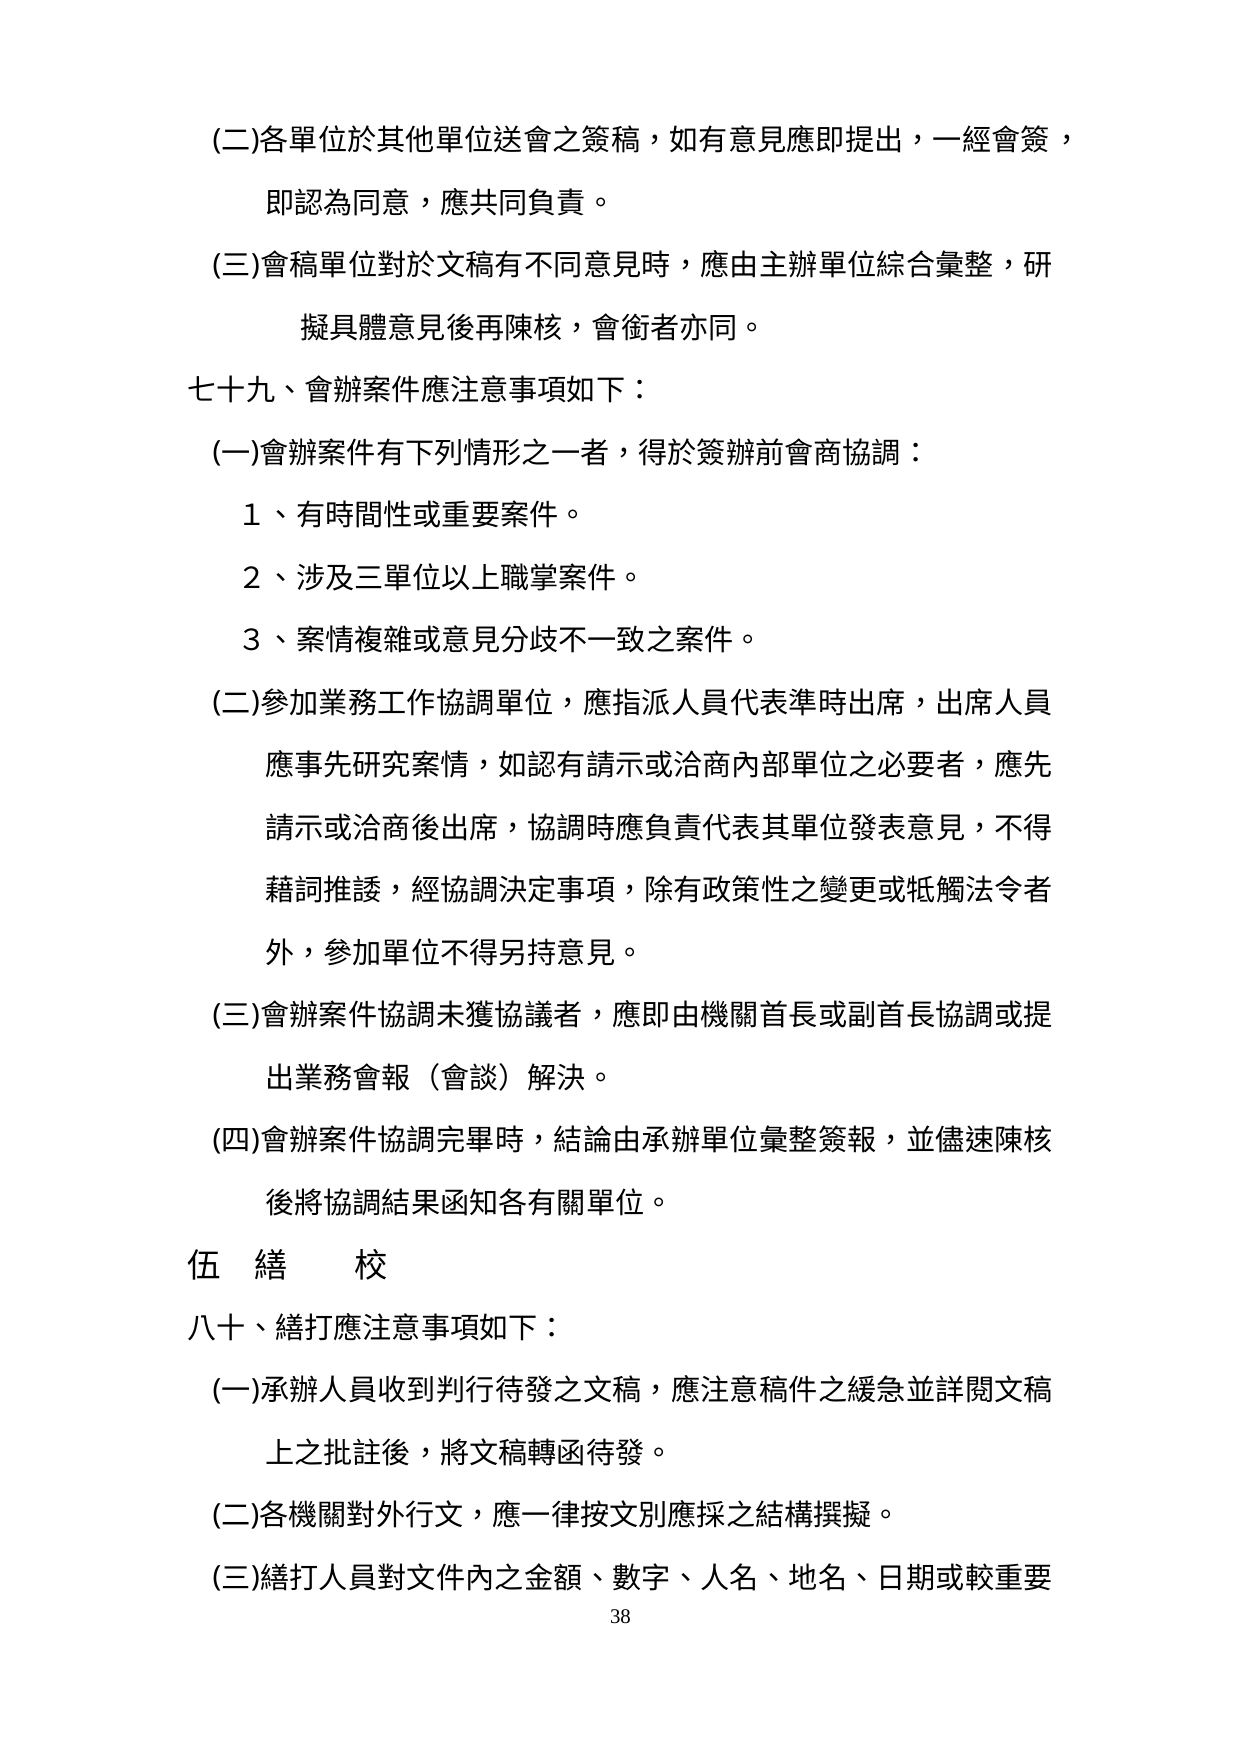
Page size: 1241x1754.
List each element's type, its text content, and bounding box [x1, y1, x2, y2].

text (二)參加業務工作協調單位，應指派人員代表準時出席，出席人員應事先研究案情，如認有請示或洽商內部單位之必要者，應先請示或洽商後出席，協調時應負責代表其單位發表意見，不得藉詞推諉，經協調決定事項，除有政策性之變更或牴觸法令者外，參加單位不得另持意見。 [212, 659, 1053, 971]
text (二)各單位於其他單位送會之簽稿，如有意見應即提出，一經會簽，即認為同意，應共同負責。 [212, 96, 1053, 221]
text 伍 繕 校 [187, 1221, 1053, 1284]
text ３、案情複雜或意見分歧不一致之案件。 [237, 596, 1053, 659]
text ２、涉及三單位以上職掌案件。 [237, 534, 1053, 596]
text (三)繕打人員對文件內之金額、數字、人名、地名、日期或較重要 [212, 1534, 1053, 1596]
text (四)會辦案件協調完畢時，結論由承辦單位彙整簽報，並儘速陳核後將協調結果函知各有關單位。 [212, 1096, 1053, 1221]
text (三)會辦案件協調未獲協議者，應即由機關首長或副首長協調或提出業務會報（會談）解決。 [212, 971, 1053, 1096]
text (一)會辦案件有下列情形之一者，得於簽辦前會商協調： [212, 409, 1053, 471]
text 八十、繕打應注意事項如下： [187, 1284, 1053, 1346]
text (三)會稿單位對於文稿有不同意見時，應由主辦單位綜合彙整，研擬具體意見後再陳核，會銜者亦同。 [212, 221, 1053, 346]
text (二)各機關對外行文，應一律按文別應採之結構撰擬。 [212, 1471, 1053, 1534]
text (一)承辦人員收到判行待發之文稿，應注意稿件之緩急並詳閱文稿上之批註後，將文稿轉函待發。 [212, 1346, 1053, 1471]
text 七十九、會辦案件應注意事項如下： [187, 346, 1053, 409]
text １、有時間性或重要案件。 [237, 471, 1053, 534]
